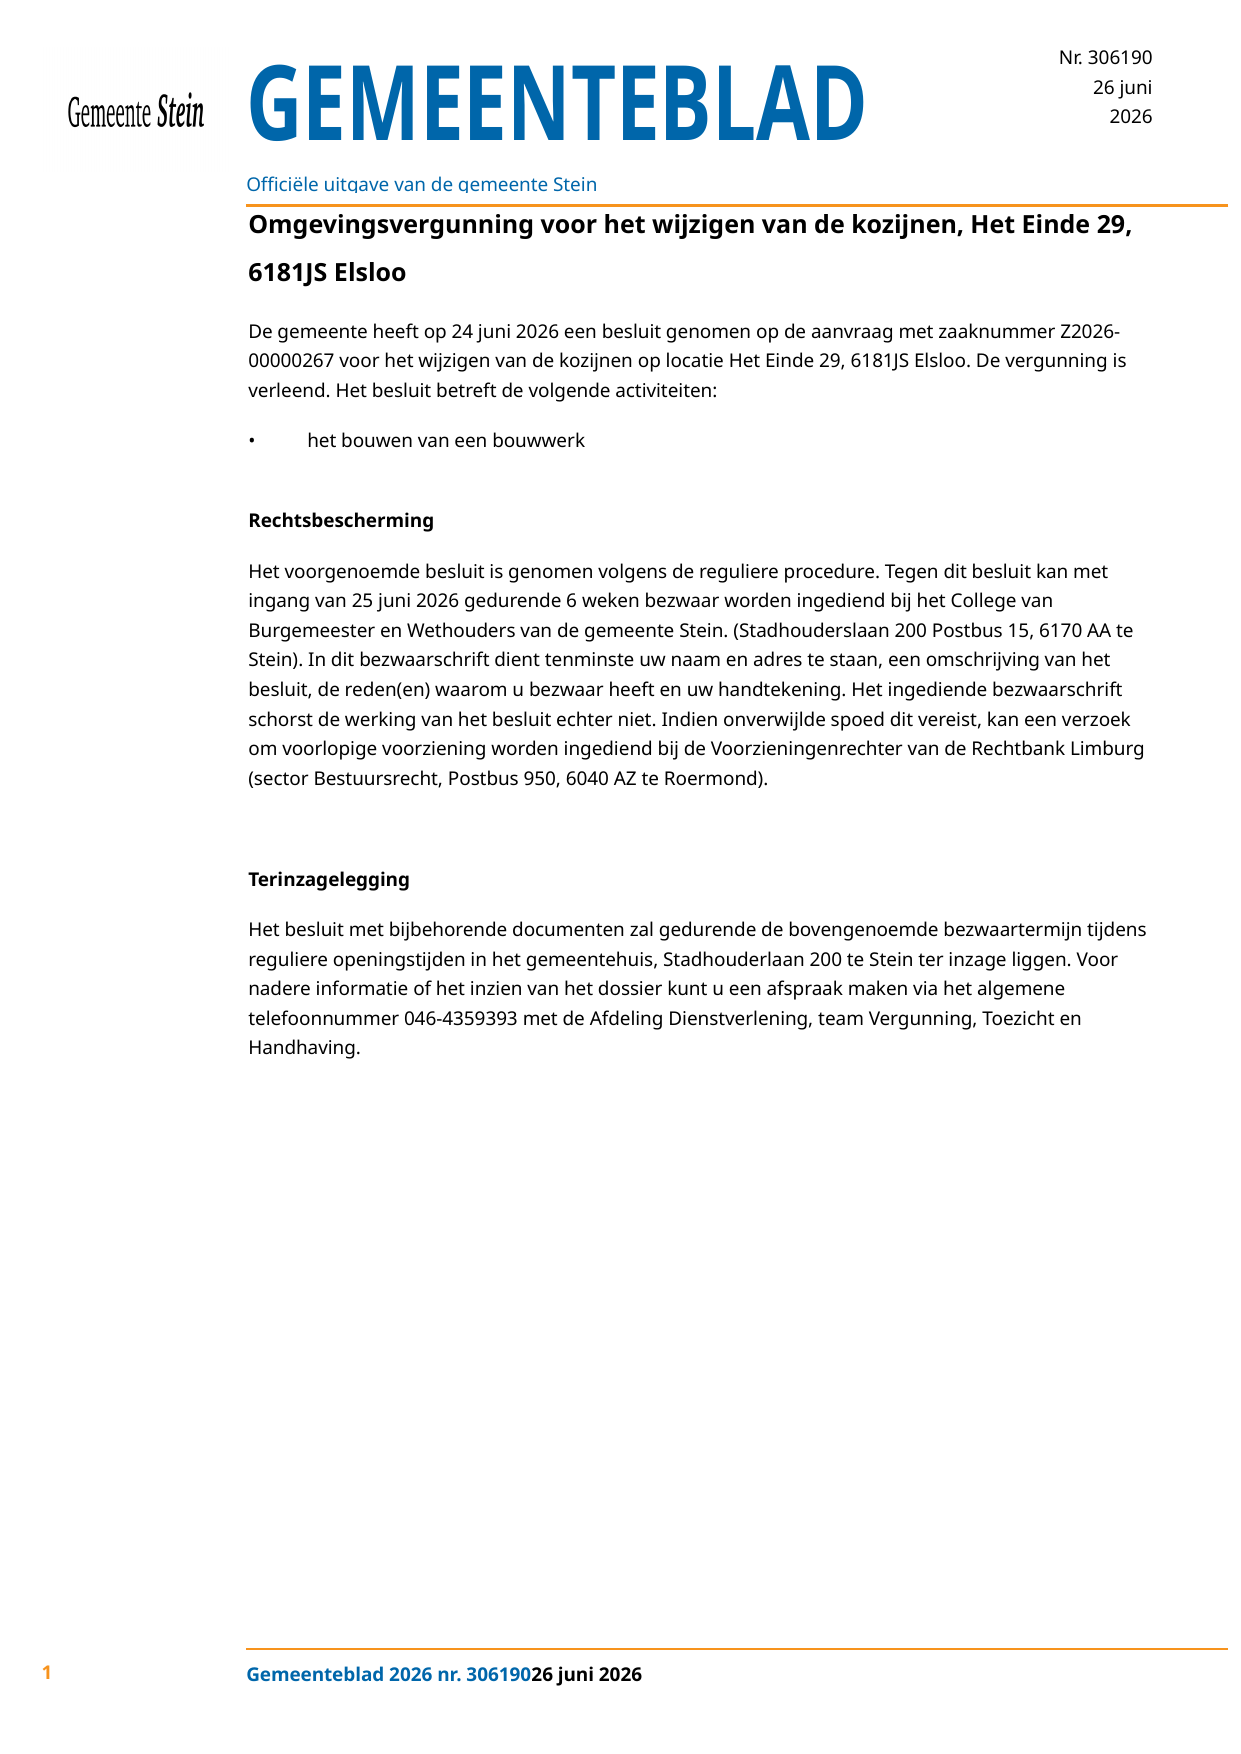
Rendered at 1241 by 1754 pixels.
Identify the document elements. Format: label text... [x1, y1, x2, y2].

text Het voorgenoemde besluit is genomen volgens de reguliere procedure. Tegen dit besluit kan met ingang van 25 juni 2026 gedurende 6 weken bezwaar worden ingediend bij het College van Burgemeester en Wethouders van de gemeente Stein. (Stadhouderslaan 200 Postbus 15, 6170 AA te Stein). In dit bezwaarschrift dient tenminste uw naam en adres te staan, een omschrijving van het besluit, de reden(en) waarom u bezwaar heeft en uw handtekening. Het ingediende bezwaarschrift schorst de werking van het besluit echter niet. Indien onverwijlde spoed dit vereist, kan een verzoek om voorlopige voorziening worden ingediend bij de Voorzieningenrechter van de Rechtbank Limburg (sector Bestuursrecht, Postbus 950, 6040 AZ te Roermond). [248, 558, 1152, 791]
text Terinzagelegging [248, 866, 1152, 892]
text Omgevingsvergunning voor het wijzigen van de kozijnen, Het Einde 29, 6181JS Elsloo [248, 207, 1152, 288]
list het bouwen van een bouwwerk [248, 427, 1152, 453]
text Rechtsbescherming [248, 507, 1152, 533]
text Het besluit met bijbehorende documenten zal gedurende de bovengenoemde bezwaartermijn tijdens reguliere openingstijden in het gemeentehuis, Stadhouderlaan 200 te Stein ter inzage liggen. Voor nadere informatie of het inzien van het dossier kunt u een afspraak maken via het algemene telefoonnummer 046-4359393 met de Afdeling Dienstverlening, team Vergunning, Toezicht en Handhaving. [248, 916, 1152, 1060]
picture [41, 47, 231, 172]
text De gemeente heeft op 24 juni 2026 een besluit genomen op de aanvraag met zaaknummer Z2026-00000267 voor het wijzigen van de kozijnen op locatie Het Einde 29, 6181JS Elsloo. De vergunning is verleend. Het besluit betreft de volgende activiteiten: [248, 318, 1152, 403]
